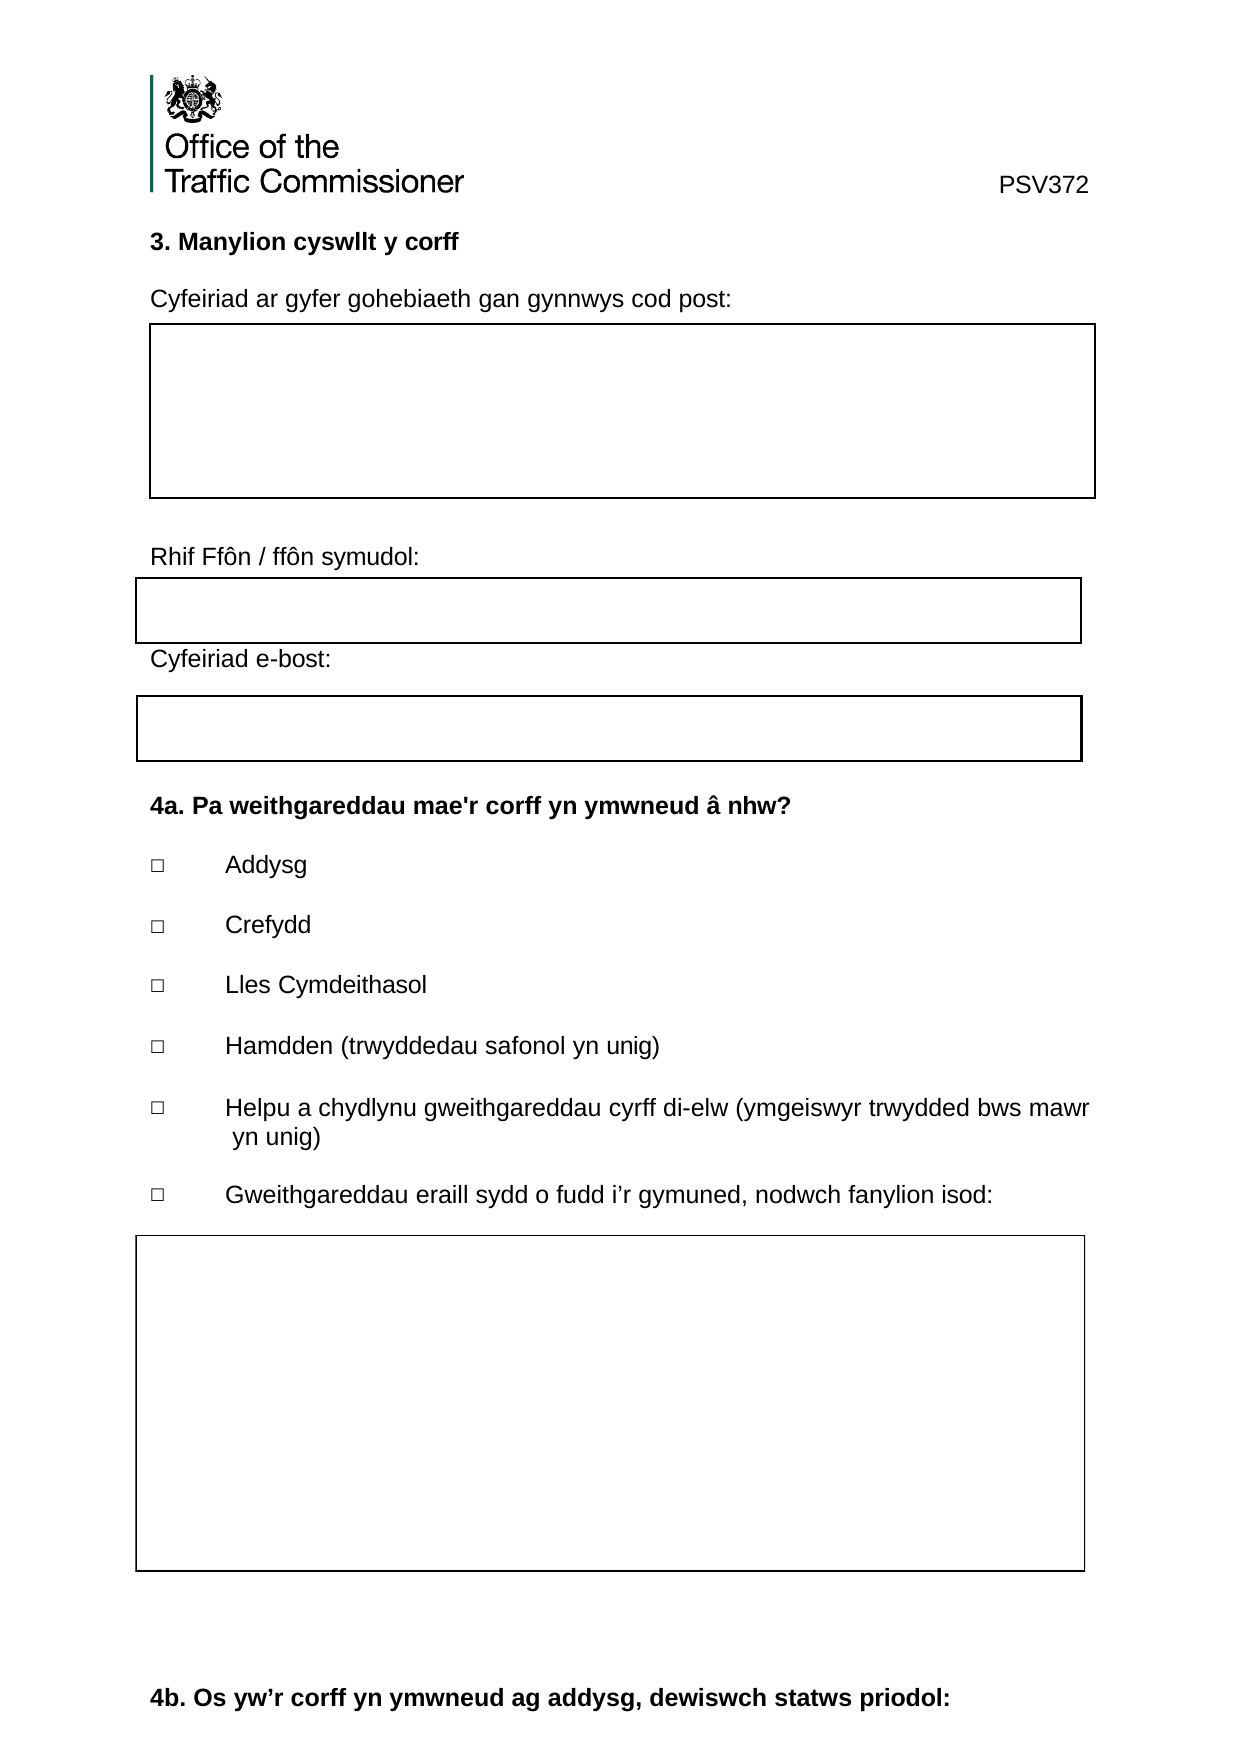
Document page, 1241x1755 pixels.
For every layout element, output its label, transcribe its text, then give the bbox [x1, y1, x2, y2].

subtitle 4a. Pa weithgareddau mae'r corff yn ymwneud â nhw? [150, 791, 1195, 820]
subtitle 3. Manylion cyswllt y corff [150, 227, 1195, 255]
text Cyfeiriad ar gyfer gohebiaeth gan gynnwys cod post: [150, 284, 1195, 313]
text ☐ [150, 1094, 175, 1119]
text Rhif Ffôn / ffôn symudol: [150, 542, 1195, 571]
text Gweithgareddau eraill sydd o fudd i’r gymuned, nodwch fanylion isod: [225, 1180, 1195, 1209]
text Addysg Crefydd [225, 850, 391, 939]
text ☐ [150, 972, 175, 997]
text ☐ [150, 1182, 175, 1207]
text Hamdden (trwyddedau safonol yn unig) [225, 1031, 1195, 1060]
text Helpu a chydlynu gweithgareddau cyrff di-elw (ymgeiswyr trwydded bws mawr yn unig) [225, 1092, 1093, 1151]
text Cyfeiriad e-bost: [150, 618, 1195, 673]
text ☐ [150, 913, 175, 938]
text Lles Cymdeithasol [225, 970, 1195, 999]
subtitle 4b. Os yw’r corff yn ymwneud ag addysg, dewiswch statws priodol: [150, 1682, 1195, 1711]
text ☐ [150, 852, 175, 877]
text ☐ [150, 1033, 175, 1058]
